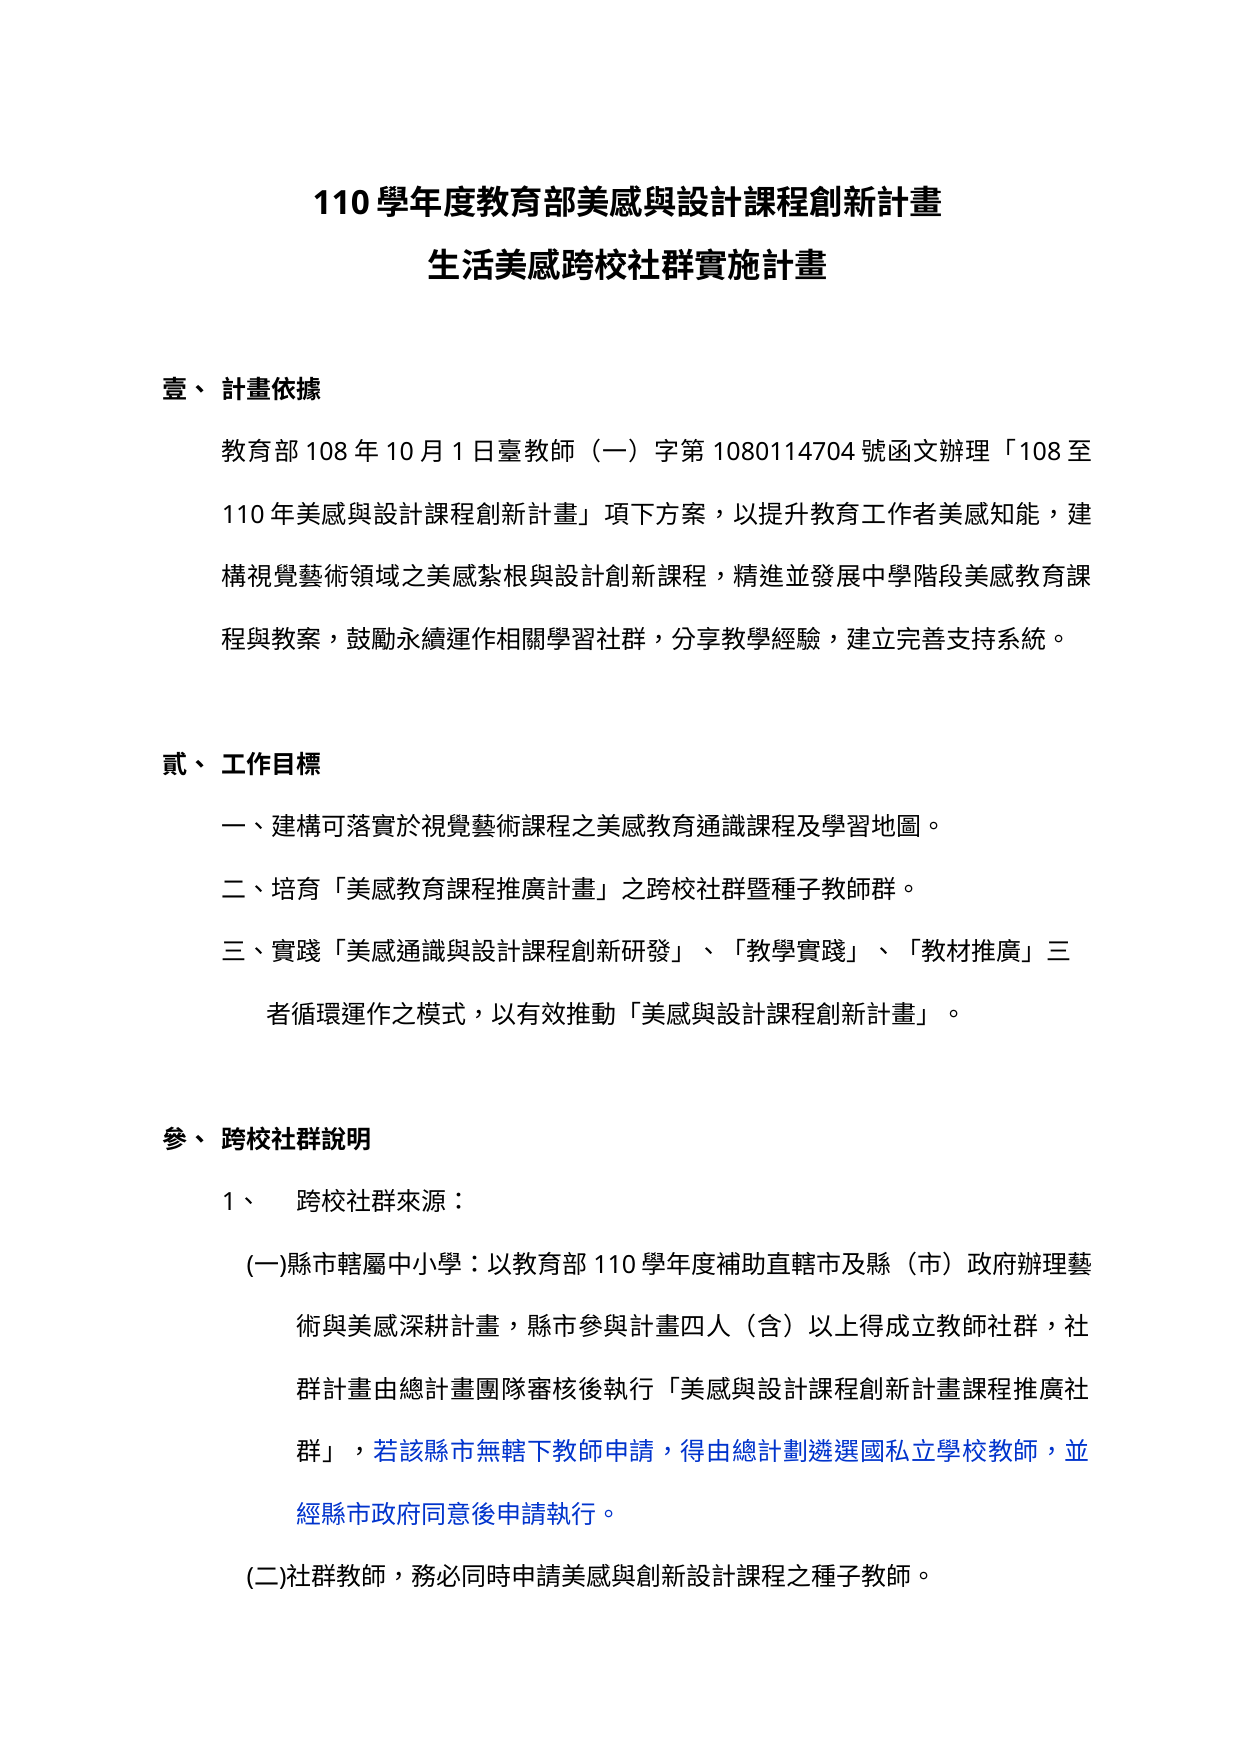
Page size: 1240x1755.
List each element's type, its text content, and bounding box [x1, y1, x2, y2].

text 生活美感跨校社群實施計畫 [162, 221, 1093, 283]
text 110學年度教育部美感與設計課程創新計畫 [162, 158, 1093, 221]
text (一)縣市轄屬中小學：以教育部110學年度補助直轄市及縣（市）政府辦理藝術與美感深耕計畫，縣市參與計畫四人（含）以上得成立教師社群，社群計畫由總計畫團隊審核後執行「美感與設計課程創新計畫課程推廣社群」，若該縣市無轄下教師申請，得由總計劃遴選國私立學校教師，並經縣市政府同意後申請執行。 [246, 1221, 1093, 1533]
list 計畫依據 [162, 346, 1093, 408]
text 者循環運作之模式，以有效推動「美感與設計課程創新計畫」。 [266, 971, 1093, 1033]
list 工作目標 [162, 721, 1093, 783]
text 一、建構可落實於視覺藝術課程之美感教育通識課程及學習地圖。 [221, 783, 1093, 846]
list 跨校社群說明 [162, 1096, 1093, 1158]
list 跨校社群來源： [222, 1158, 1093, 1221]
text 二、培育「美感教育課程推廣計畫」之跨校社群暨種子教師群。 [221, 846, 1093, 908]
text (二)社群教師，務必同時申請美感與創新設計課程之種子教師。 [246, 1533, 1093, 1596]
text 三、實踐「美感通識與設計課程創新研發」、「教學實踐」、「教材推廣」三 [221, 908, 1093, 971]
text 教育部108年10月1日臺教師（一）字第1080114704號函文辦理「108至110年美感與設計課程創新計畫」項下方案，以提升教育工作者美感知能，建構視覺藝術領域之美感紮根與設計創新課程，精進並發展中學階段美感教育課程與教案，鼓勵永續運作相關學習社群，分享教學經驗，建立完善支持系統。 [222, 408, 1093, 658]
